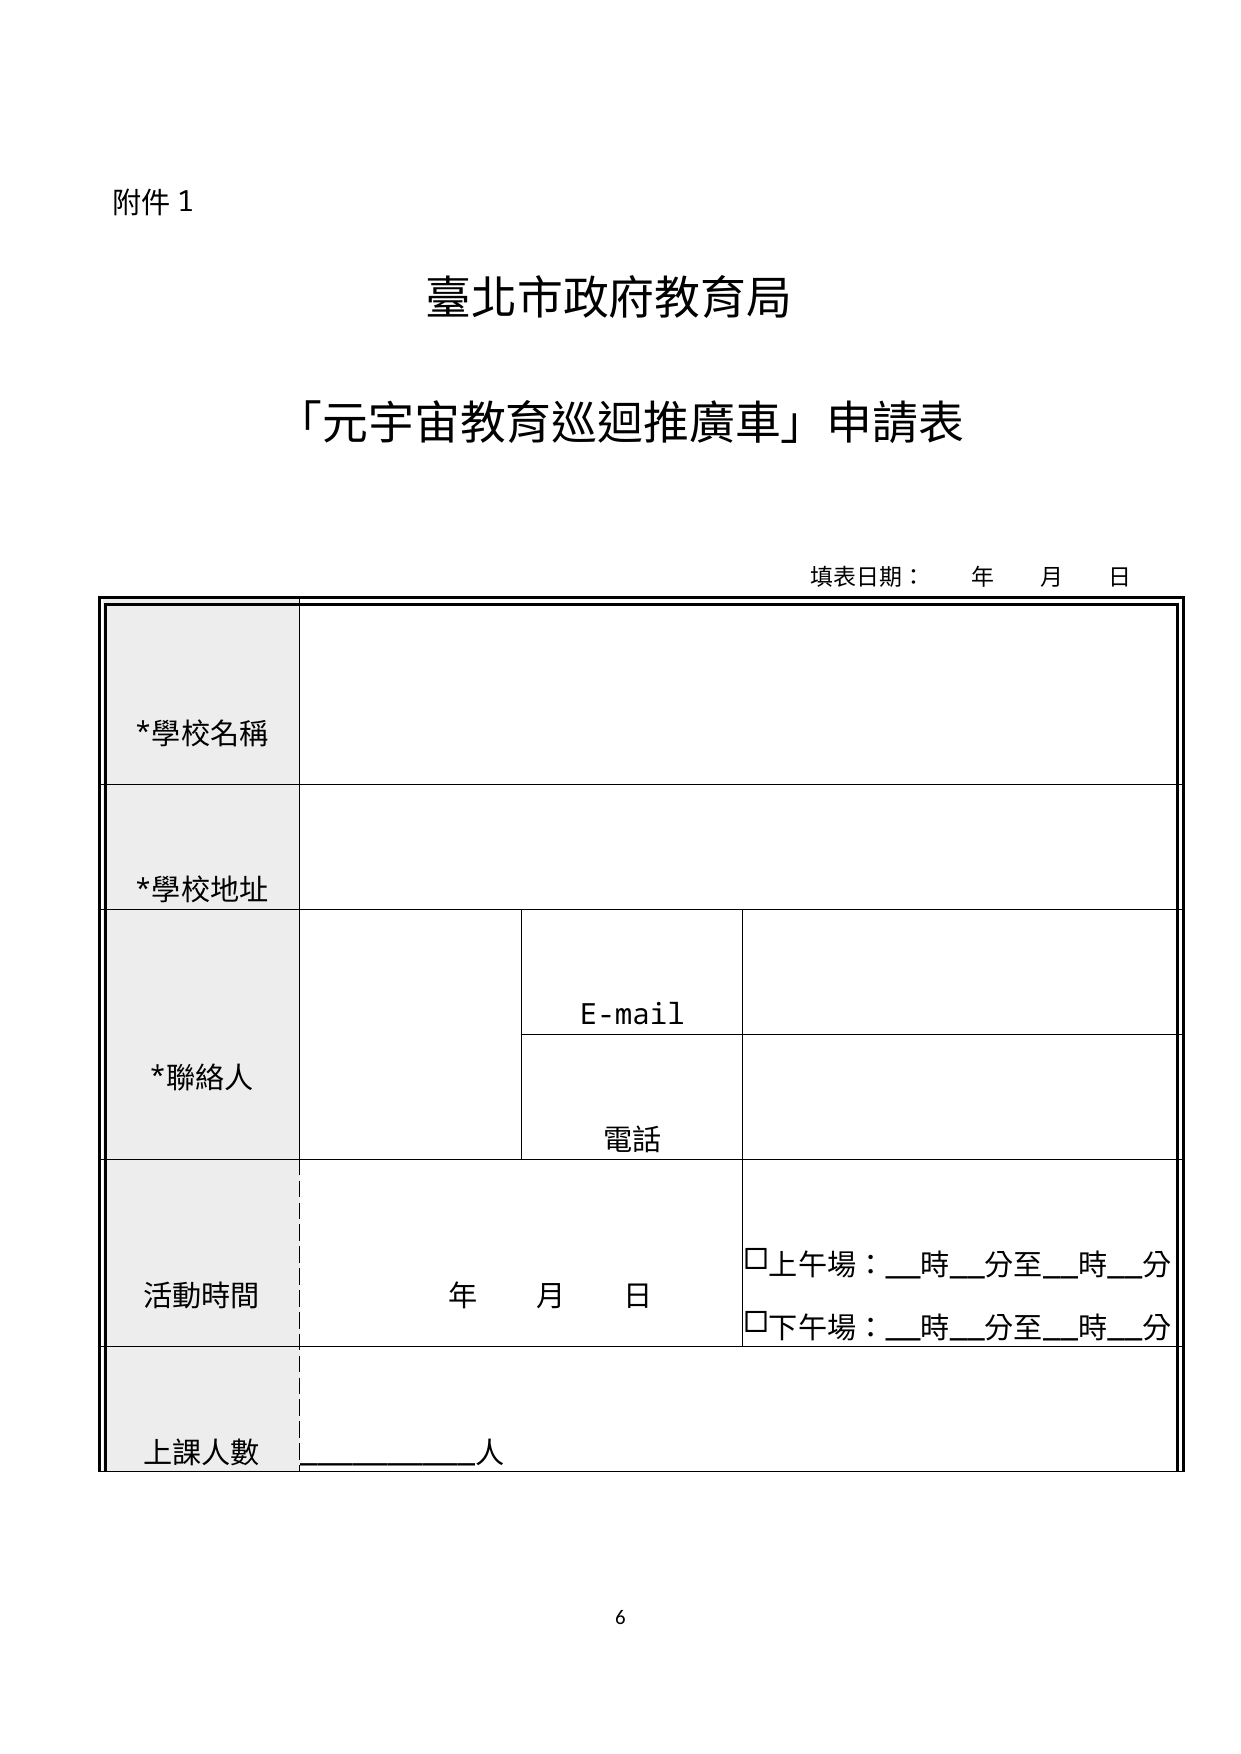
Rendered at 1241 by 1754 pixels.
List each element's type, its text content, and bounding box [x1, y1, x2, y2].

table_cell *學校地址 [107, 785, 299, 909]
table_cell *聯絡人 [107, 910, 299, 1159]
table_header [300, 606, 1176, 784]
table_cell 上課人數 [107, 1347, 300, 1471]
table_cell [300, 910, 521, 1159]
table_cell E-mail [522, 910, 742, 1034]
table_header [300, 599, 1180, 784]
table_cell [300, 785, 1176, 909]
text 「元宇宙教育巡迴推廣車」申請表 [112, 346, 1128, 471]
table_cell 電話 [522, 1035, 742, 1159]
table_cell [743, 910, 1176, 1034]
text 臺北市政府教育局 [112, 221, 1128, 346]
table_cell 活動時間 [107, 1160, 300, 1346]
table_cell 上午場：__時__分至__時__分 下午場：__時__分至__時__分 [743, 1160, 1176, 1346]
text 附件1 [112, 159, 1128, 221]
text 填表日期： 年 月 日 [112, 534, 1131, 596]
table_cell [743, 1035, 1176, 1159]
table_cell __________人 [300, 1347, 1176, 1471]
table_cell 年 月 日 [300, 1160, 742, 1346]
table_header *學校名稱 [103, 599, 299, 784]
